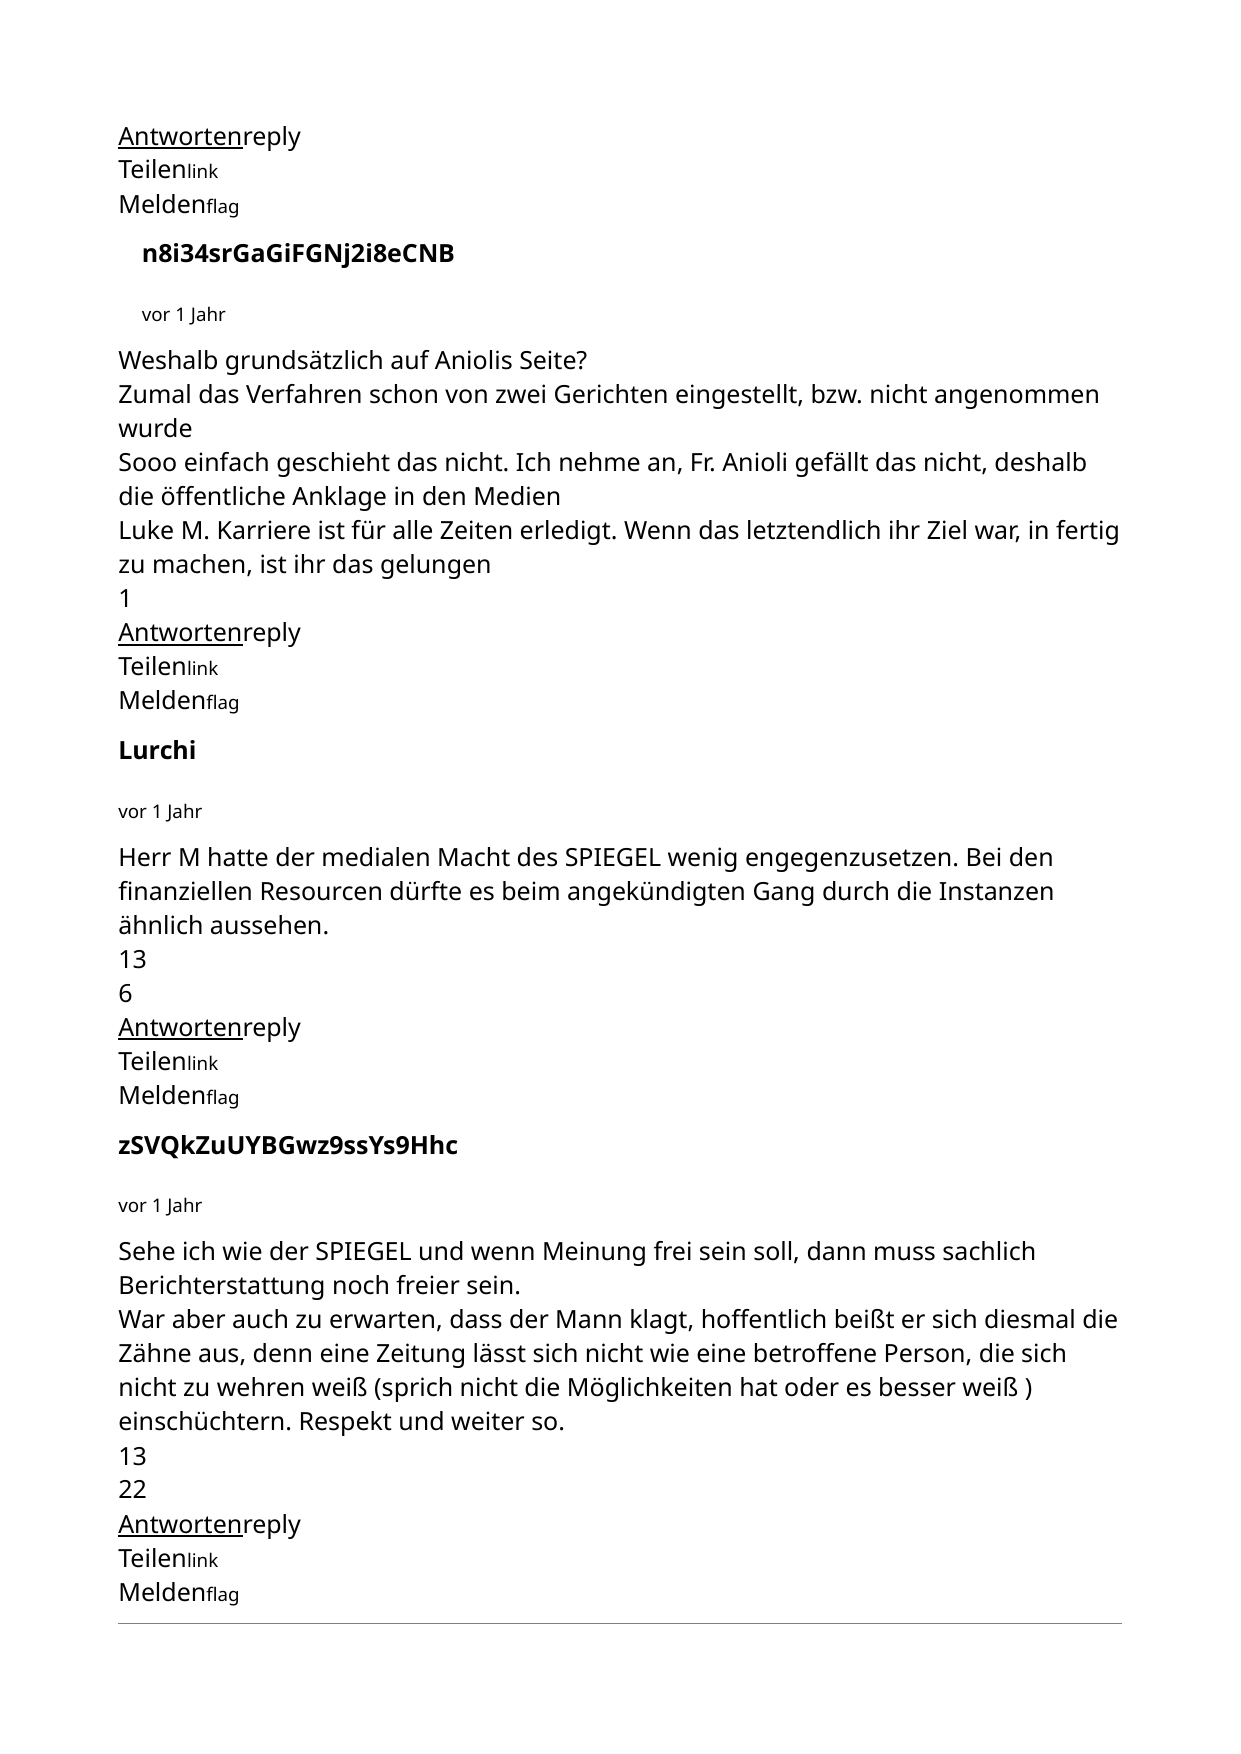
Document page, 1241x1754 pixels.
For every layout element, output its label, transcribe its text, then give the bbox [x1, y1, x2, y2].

text Lurchi [118, 733, 1114, 767]
text vor 1 Jahr [118, 798, 1117, 823]
text Sehe ich wie der SPIEGEL und wenn Meinung frei sein soll, dann muss sachlich Berichterstattung noch freier sein. War aber auch zu erwarten, dass der Mann klagt, hoffentlich beißt er sich diesmal die Zähne aus, denn eine Zeitung lässt sich nicht wie eine betroffene Person, die sich nicht zu wehren weiß (sprich nicht die Möglichkeiten hat oder es besser weiß ) einschüchtern. Respekt und weiter so. [118, 1234, 1122, 1438]
text Meldenflag [118, 1078, 1122, 1112]
text 1 [118, 581, 1122, 615]
text n8i34srGaGiFGNj2i8eCNB [142, 236, 1114, 270]
text Meldenflag [118, 186, 1122, 220]
text vor 1 Jahr [118, 1193, 1117, 1218]
text Teilenlink [118, 649, 1122, 683]
text Meldenflag [118, 1574, 1122, 1608]
text Herr M hatte der medialen Macht des SPIEGEL wenig engegenzusetzen. Bei den finanziellen Resourcen dürfte es beim angekündigten Gang durch die Instanzen ähnlich aussehen. [118, 839, 1122, 941]
text Meldenflag [118, 683, 1122, 717]
text Teilenlink [118, 152, 1122, 186]
text vor 1 Jahr [142, 301, 1117, 327]
text Weshalb grundsätzlich auf Aniolis Seite? Zumal das Verfahren schon von zwei Gerichten eingestellt, bzw. nicht angenommen wurde Sooo einfach geschieht das nicht. Ich nehme an, Fr. Anioli gefällt das nicht, deshalb die öffentliche Anklage in den Medien Luke M. Karriere ist für alle Zeiten erledigt. Wenn das letztendlich ihr Ziel war, in fertig zu machen, ist ihr das gelungen [118, 342, 1122, 581]
text 13 [118, 941, 1122, 975]
text Antwortenreply [118, 615, 1122, 649]
text Antwortenreply [118, 1009, 1122, 1043]
text Teilenlink [118, 1540, 1122, 1574]
text Teilenlink [118, 1043, 1122, 1078]
text 6 [118, 975, 1122, 1009]
text Antwortenreply [118, 118, 1122, 152]
text Antwortenreply [118, 1506, 1122, 1540]
text 22 [118, 1472, 1122, 1506]
text 13 [118, 1438, 1122, 1472]
text zSVQkZuUYBGwz9ssYs9Hhc [118, 1127, 1114, 1161]
